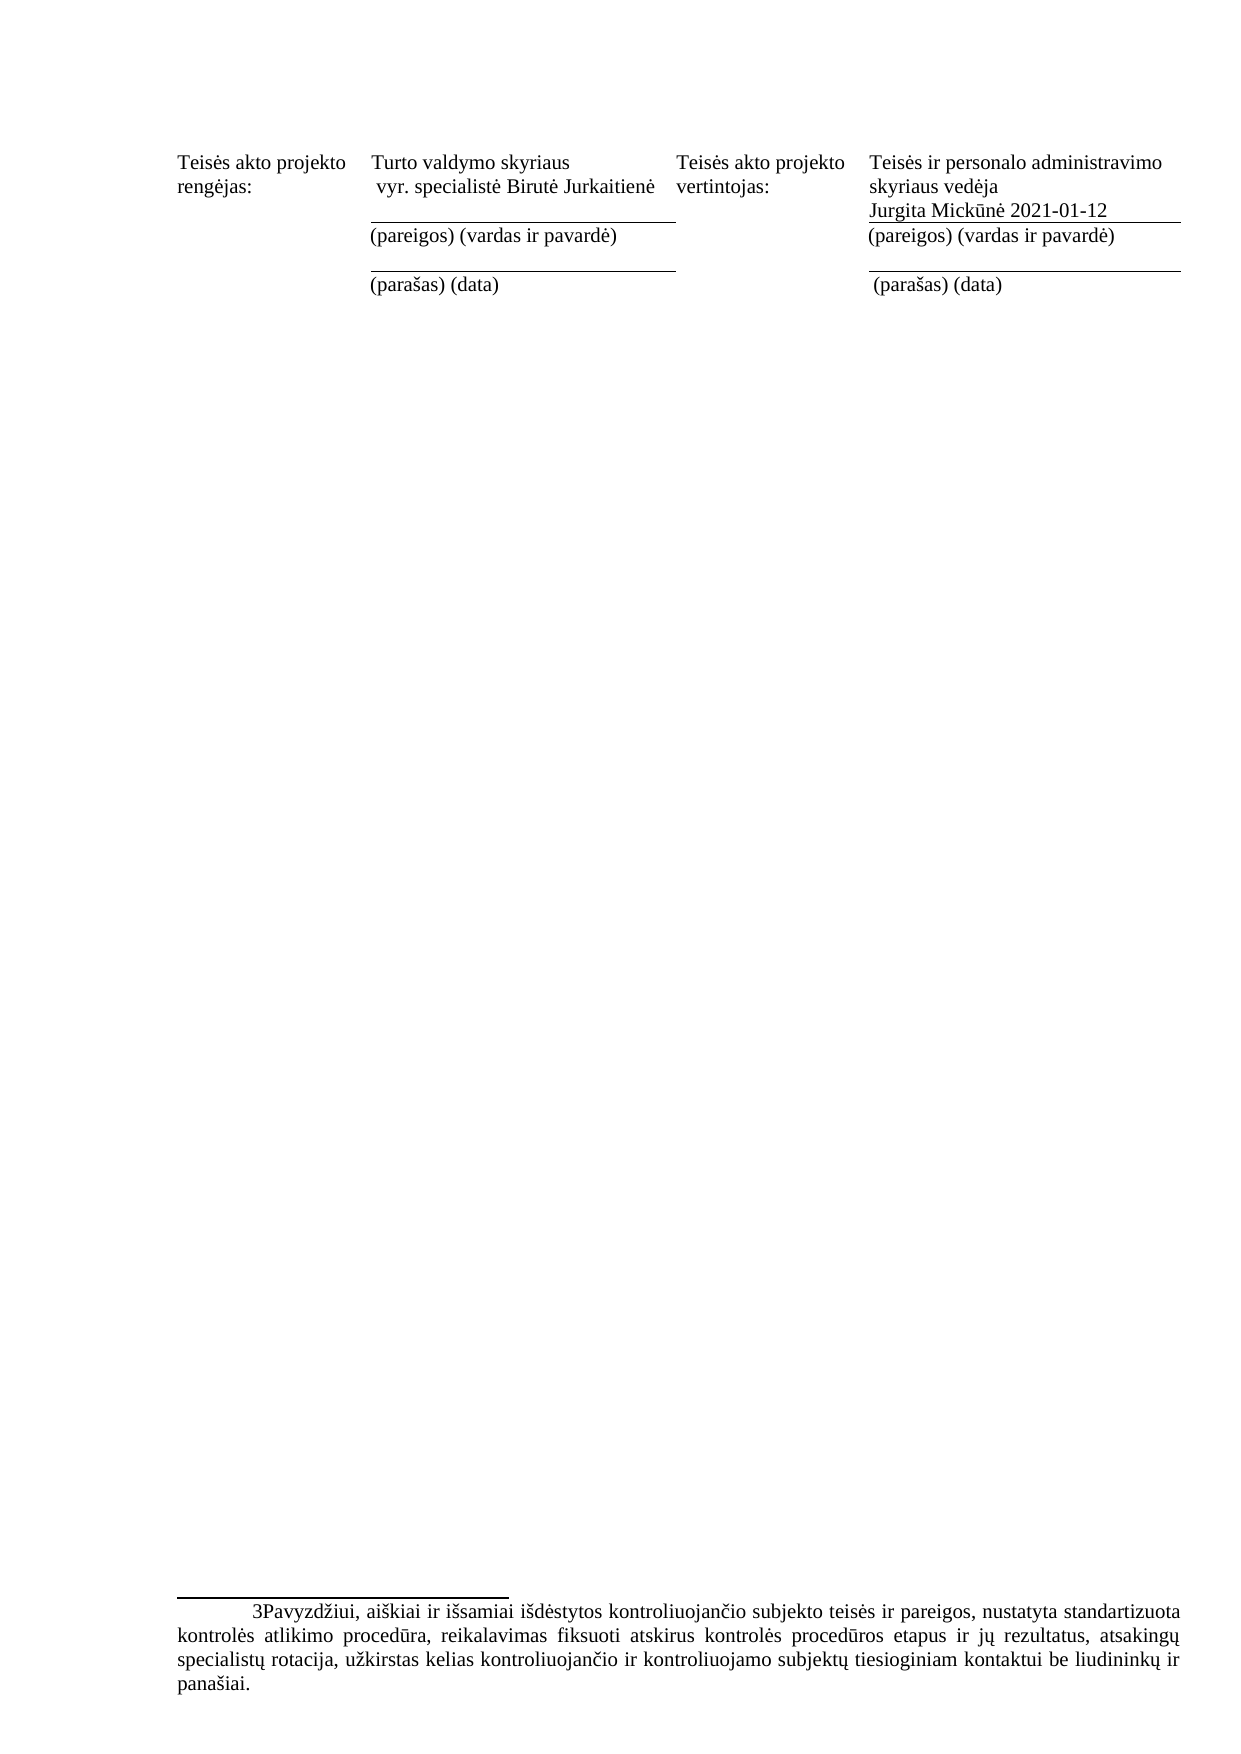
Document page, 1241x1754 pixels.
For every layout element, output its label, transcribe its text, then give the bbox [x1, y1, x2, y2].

table_cell [676, 222, 869, 247]
table_cell (parašas) (data) [371, 272, 676, 296]
table_cell (pareigos) (vardas ir pavardė) [869, 223, 1181, 247]
table_cell [177, 222, 371, 247]
table_cell (pareigos) (vardas ir pavardė) [371, 223, 676, 247]
table_header Teisės akto projekto rengėjas: [177, 150, 371, 222]
table_cell [371, 247, 676, 271]
table_header Turto valdymo skyriaus vyr. specialistė Birutė Jurkaitienė [371, 150, 676, 222]
table_cell [177, 247, 371, 271]
table_header Teisės ir personalo administravimo skyriaus vedėja Jurgita Mickūnė 2021-01-12 [869, 150, 1181, 222]
table_cell [869, 247, 1181, 271]
table_cell [676, 247, 869, 271]
table_cell (parašas) (data) [869, 272, 1181, 296]
table_cell [177, 271, 371, 296]
table_cell [676, 271, 869, 296]
table_header Teisės akto projekto vertintojas: [676, 150, 869, 222]
